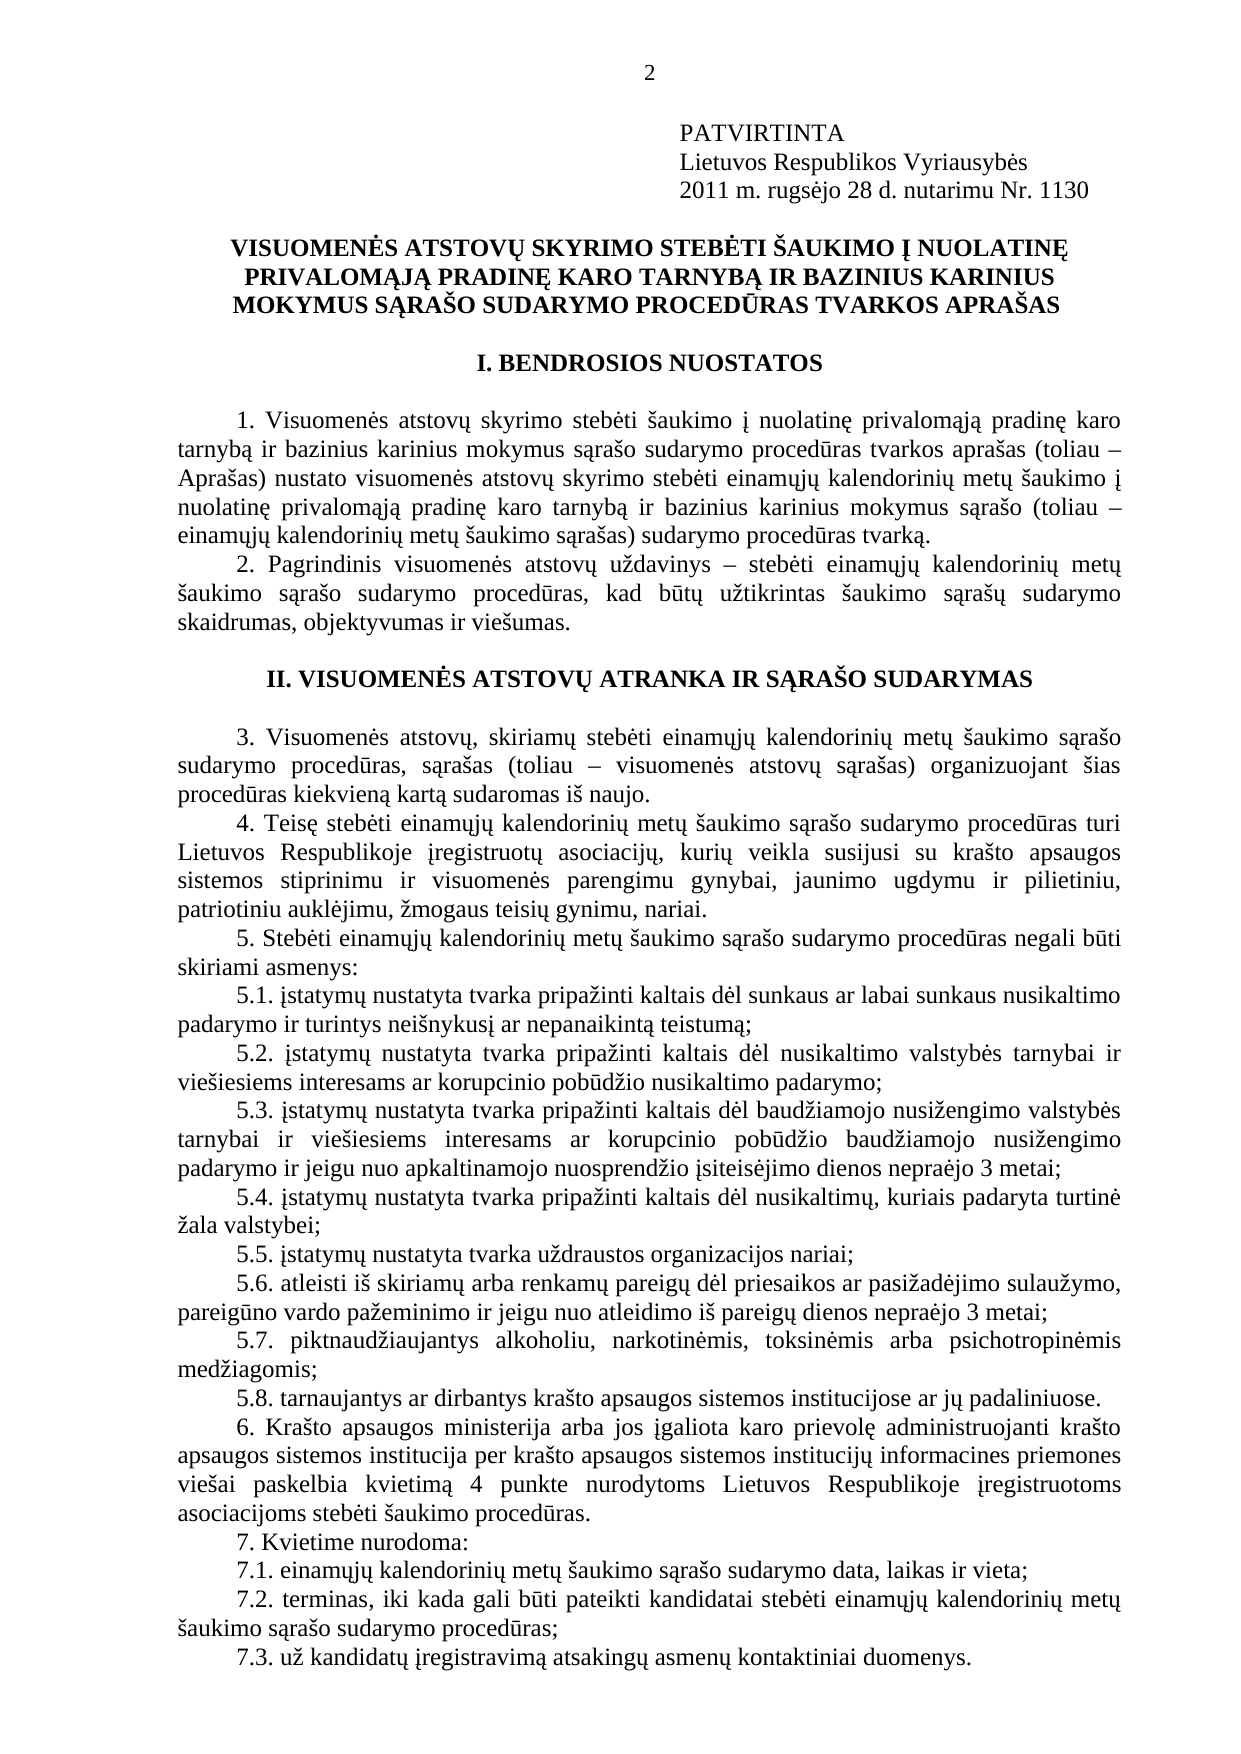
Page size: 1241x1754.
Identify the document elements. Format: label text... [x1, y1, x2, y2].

text 5.4. įstatymų nustatyta tvarka pripažinti kaltais dėl nusikaltimų, kuriais padaryta turtinė žala valstybei; [177, 1182, 1122, 1239]
text 5.8. tarnaujantys ar dirbantys krašto apsaugos sistemos institucijose ar jų padaliniuose. [177, 1383, 1122, 1412]
text 1. Visuomenės atstovų skyrimo stebėti šaukimo į nuolatinę privalomąją pradinę karo tarnybą ir bazinius karinius mokymus sąrašo sudarymo procedūras tvarkos aprašas (toliau – Aprašas) nustato visuomenės atstovų skyrimo stebėti einamųjų kalendorinių metų šaukimo į nuolatinę privalomąją pradinę karo tarnybą ir bazinius karinius mokymus sąrašo (toliau – einamųjų kalendorinių metų šaukimo sąrašas) sudarymo procedūras tvarką. [177, 406, 1122, 549]
text 7.3. už kandidatų įregistravimą atsakingų asmenų kontaktiniai duomenys. [177, 1642, 1122, 1671]
text 5.1. įstatymų nustatyta tvarka pripažinti kaltais dėl sunkaus ar labai sunkaus nusikaltimo padarymo ir turintys neišnykusį ar nepanaikintą teistumą; [177, 981, 1122, 1038]
text 7. Kvietime nurodoma: [177, 1527, 1122, 1556]
text 5. Stebėti einamųjų kalendorinių metų šaukimo sąrašo sudarymo procedūras negali būti skiriami asmenys: [177, 923, 1122, 981]
text 5.6. atleisti iš skiriamų arba renkamų pareigų dėl priesaikos ar pasižadėjimo sulaužymo, pareigūno vardo pažeminimo ir jeigu nuo atleidimo iš pareigų dienos nepraėjo 3 metai; [177, 1268, 1122, 1326]
text 5.7. piktnaudžiaujantys alkoholiu, narkotinėmis, toksinėmis arba psichotropinėmis medžiagomis; [177, 1326, 1122, 1383]
text 6. Krašto apsaugos ministerija arba jos įgaliota karo prievolę administruojanti krašto apsaugos sistemos institucija per krašto apsaugos sistemos institucijų informacines priemones viešai paskelbia kvietimą 4 punkte nurodytoms Lietuvos Respublikoje įregistruotoms asociacijoms stebėti šaukimo procedūras. [177, 1412, 1122, 1527]
text 7.2. terminas, iki kada gali būti pateikti kandidatai stebėti einamųjų kalendorinių metų šaukimo sąrašo sudarymo procedūras; [177, 1584, 1122, 1642]
text 2. Pagrindinis visuomenės atstovų uždavinys – stebėti einamųjų kalendorinių metų šaukimo sąrašo sudarymo procedūras, kad būtų užtikrintas šaukimo sąrašų sudarymo skaidrumas, objektyvumas ir viešumas. [177, 549, 1122, 636]
text II. VISUOMENĖS ATSTOVŲ ATRANKA IR SĄRAŠO SUDARYMAS [177, 664, 1122, 693]
text 4. Teisę stebėti einamųjų kalendorinių metų šaukimo sąrašo sudarymo procedūras turi Lietuvos Respublikoje įregistruotų asociacijų, kurių veikla susijusi su krašto apsaugos sistemos stiprinimu ir visuomenės parengimu gynybai, jaunimo ugdymu ir pilietiniu, patriotiniu auklėjimu, žmogaus teisių gynimu, nariai. [177, 808, 1122, 923]
text 7.1. einamųjų kalendorinių metų šaukimo sąrašo sudarymo data, laikas ir vieta; [177, 1556, 1122, 1584]
text 2011 m. rugsėjo 28 d. nutarimu Nr. 1130 [679, 176, 1122, 204]
text 5.5. įstatymų nustatyta tvarka uždraustos organizacijos nariai; [177, 1239, 1122, 1268]
text 3. Visuomenės atstovų, skiriamų stebėti einamųjų kalendorinių metų šaukimo sąrašo sudarymo procedūras, sąrašas (toliau – visuomenės atstovų sąrašas) organizuojant šias procedūras kiekvieną kartą sudaromas iš naujo. [177, 722, 1122, 808]
text 5.2. įstatymų nustatyta tvarka pripažinti kaltais dėl nusikaltimo valstybės tarnybai ir viešiesiems interesams ar korupcinio pobūdžio nusikaltimo padarymo; [177, 1038, 1122, 1096]
text I. BENDROSIOS NUOSTATOS [177, 348, 1122, 377]
text 5.3. įstatymų nustatyta tvarka pripažinti kaltais dėl baudžiamojo nusižengimo valstybės tarnybai ir viešiesiems interesams ar korupcinio pobūdžio baudžiamojo nusižengimo padarymo ir jeigu nuo apkaltinamojo nuosprendžio įsiteisėjimo dienos nepraėjo 3 metai; [177, 1096, 1122, 1182]
text PATVIRTINTA [679, 118, 1122, 147]
text VISUOMENĖS ATSTOVŲ SKYRIMO STEBĖTI ŠAUKIMO Į NUOLATINĘ PRIVALOMĄJĄ PRADINĘ KARO TARNYBĄ IR BAZINIUS KARINIUS MOKYMUS SĄRAŠO SUDARYMO PROCEDŪRAS TVARKOS APRAŠAS [177, 233, 1122, 319]
text Lietuvos Respublikos Vyriausybės [679, 147, 1122, 176]
